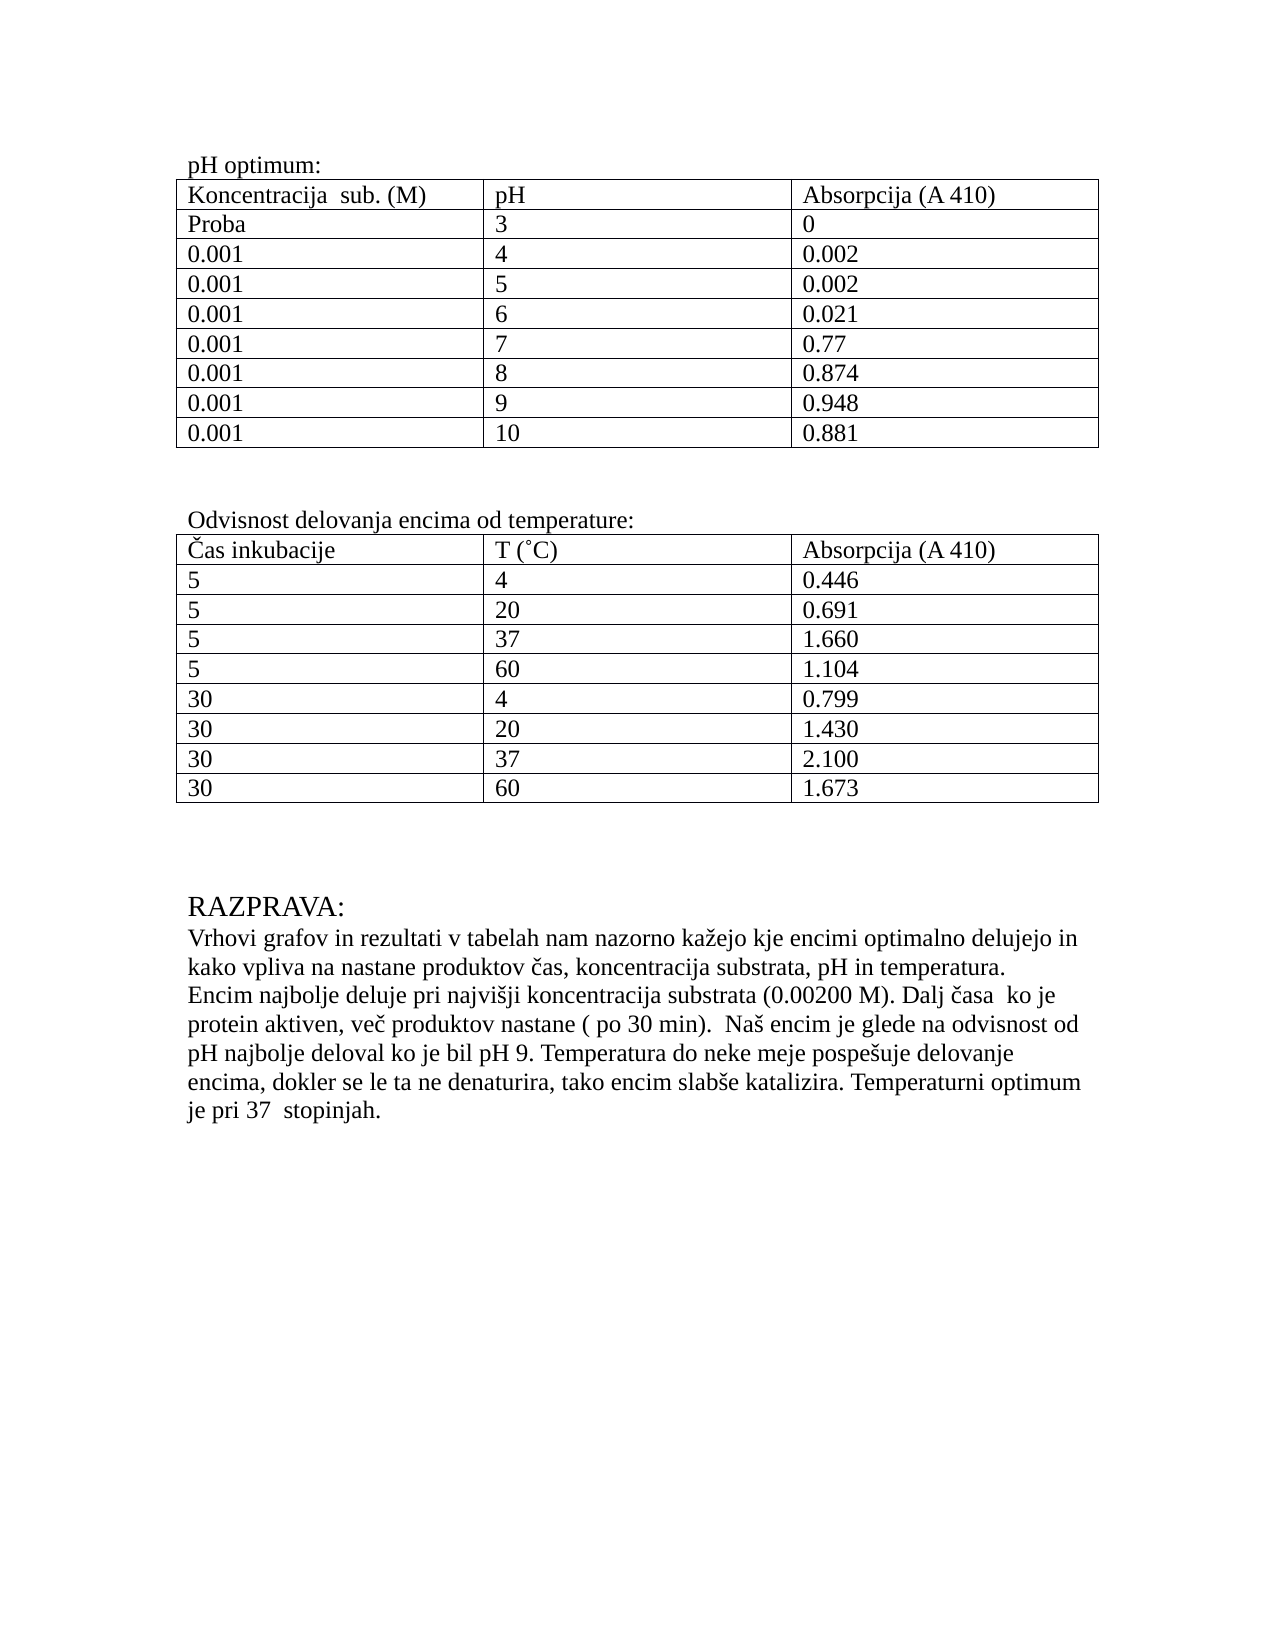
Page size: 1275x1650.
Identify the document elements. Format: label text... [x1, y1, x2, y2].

table_cell 4 [484, 684, 791, 713]
table_cell 0.881 [792, 418, 1098, 447]
table_cell 0.001 [177, 299, 483, 328]
table_cell Proba [177, 210, 483, 238]
table_cell 1.673 [792, 774, 1098, 802]
table_cell 5 [177, 565, 483, 594]
table_header pH [484, 180, 791, 208]
table_cell 60 [484, 774, 791, 802]
table_cell 37 [484, 625, 791, 653]
table_cell 0.001 [177, 418, 483, 447]
table_cell 0.77 [792, 329, 1098, 357]
text Odvisnost delovanja encima od temperature: [187, 505, 1087, 534]
table_cell 0.001 [177, 329, 483, 357]
table_cell 30 [177, 714, 483, 743]
table_cell 6 [484, 299, 791, 328]
table_cell 0.001 [177, 359, 483, 387]
table_cell 30 [177, 684, 483, 713]
table_cell 8 [484, 359, 791, 387]
table_cell 1.104 [792, 654, 1098, 683]
table_cell 7 [484, 329, 791, 357]
table_cell 1.430 [792, 714, 1098, 743]
table_cell 0.874 [792, 359, 1098, 387]
table_cell 0 [792, 210, 1098, 238]
table_cell 4 [484, 239, 791, 268]
table_cell 60 [484, 654, 791, 683]
table_cell 0.691 [792, 595, 1098, 623]
table_cell 5 [484, 269, 791, 298]
table_cell 1.660 [792, 625, 1098, 653]
table_cell 30 [177, 774, 483, 802]
table_cell 30 [177, 744, 483, 772]
table_cell 10 [484, 418, 791, 447]
table_header Čas inkubacije [177, 535, 483, 564]
table_cell 3 [484, 210, 791, 238]
table_cell 20 [484, 595, 791, 623]
table_header Absorpcija (A 410) [792, 180, 1098, 208]
table_cell 4 [484, 565, 791, 594]
table_cell 0.001 [177, 388, 483, 417]
table_header Absorpcija (A 410) [792, 535, 1098, 564]
table_header Koncentracija sub. (M) [177, 180, 483, 208]
text RAZPRAVA: [187, 889, 1087, 923]
text Vrhovi grafov in rezultati v tabelah nam nazorno kažejo kje encimi optimalno delujejo in kako vpliva na nastane produktov čas, koncentracija substrata, pH in temperatura. [187, 923, 1087, 981]
table_cell 5 [177, 654, 483, 683]
table_cell 20 [484, 714, 791, 743]
table_cell 0.002 [792, 269, 1098, 298]
table_cell 0.021 [792, 299, 1098, 328]
table_cell 0.948 [792, 388, 1098, 417]
text pH optimum: [187, 150, 1087, 179]
table_cell 0.001 [177, 239, 483, 268]
table_cell 0.446 [792, 565, 1098, 594]
table_cell 37 [484, 744, 791, 772]
table_header T (˚C) [484, 535, 791, 564]
table_cell 0.799 [792, 684, 1098, 713]
table_cell 9 [484, 388, 791, 417]
table_cell 5 [177, 625, 483, 653]
table_cell 0.001 [177, 269, 483, 298]
table_cell 5 [177, 595, 483, 623]
table_cell 2.100 [792, 744, 1098, 772]
table_cell 0.002 [792, 239, 1098, 268]
text Encim najbolje deluje pri najvišji koncentracija substrata (0.00200 M). Dalj časa ko je protein aktiven, več produktov nastane ( po 30 min). Naš encim je glede na odvisnost od pH najbolje deloval ko je bil pH 9. Temperatura do neke meje pospešuje delovanje encima, dokler se le ta ne denaturira, tako encim slabše katalizira. Temperaturni optimum je pri 37 stopinjah. [187, 981, 1087, 1124]
